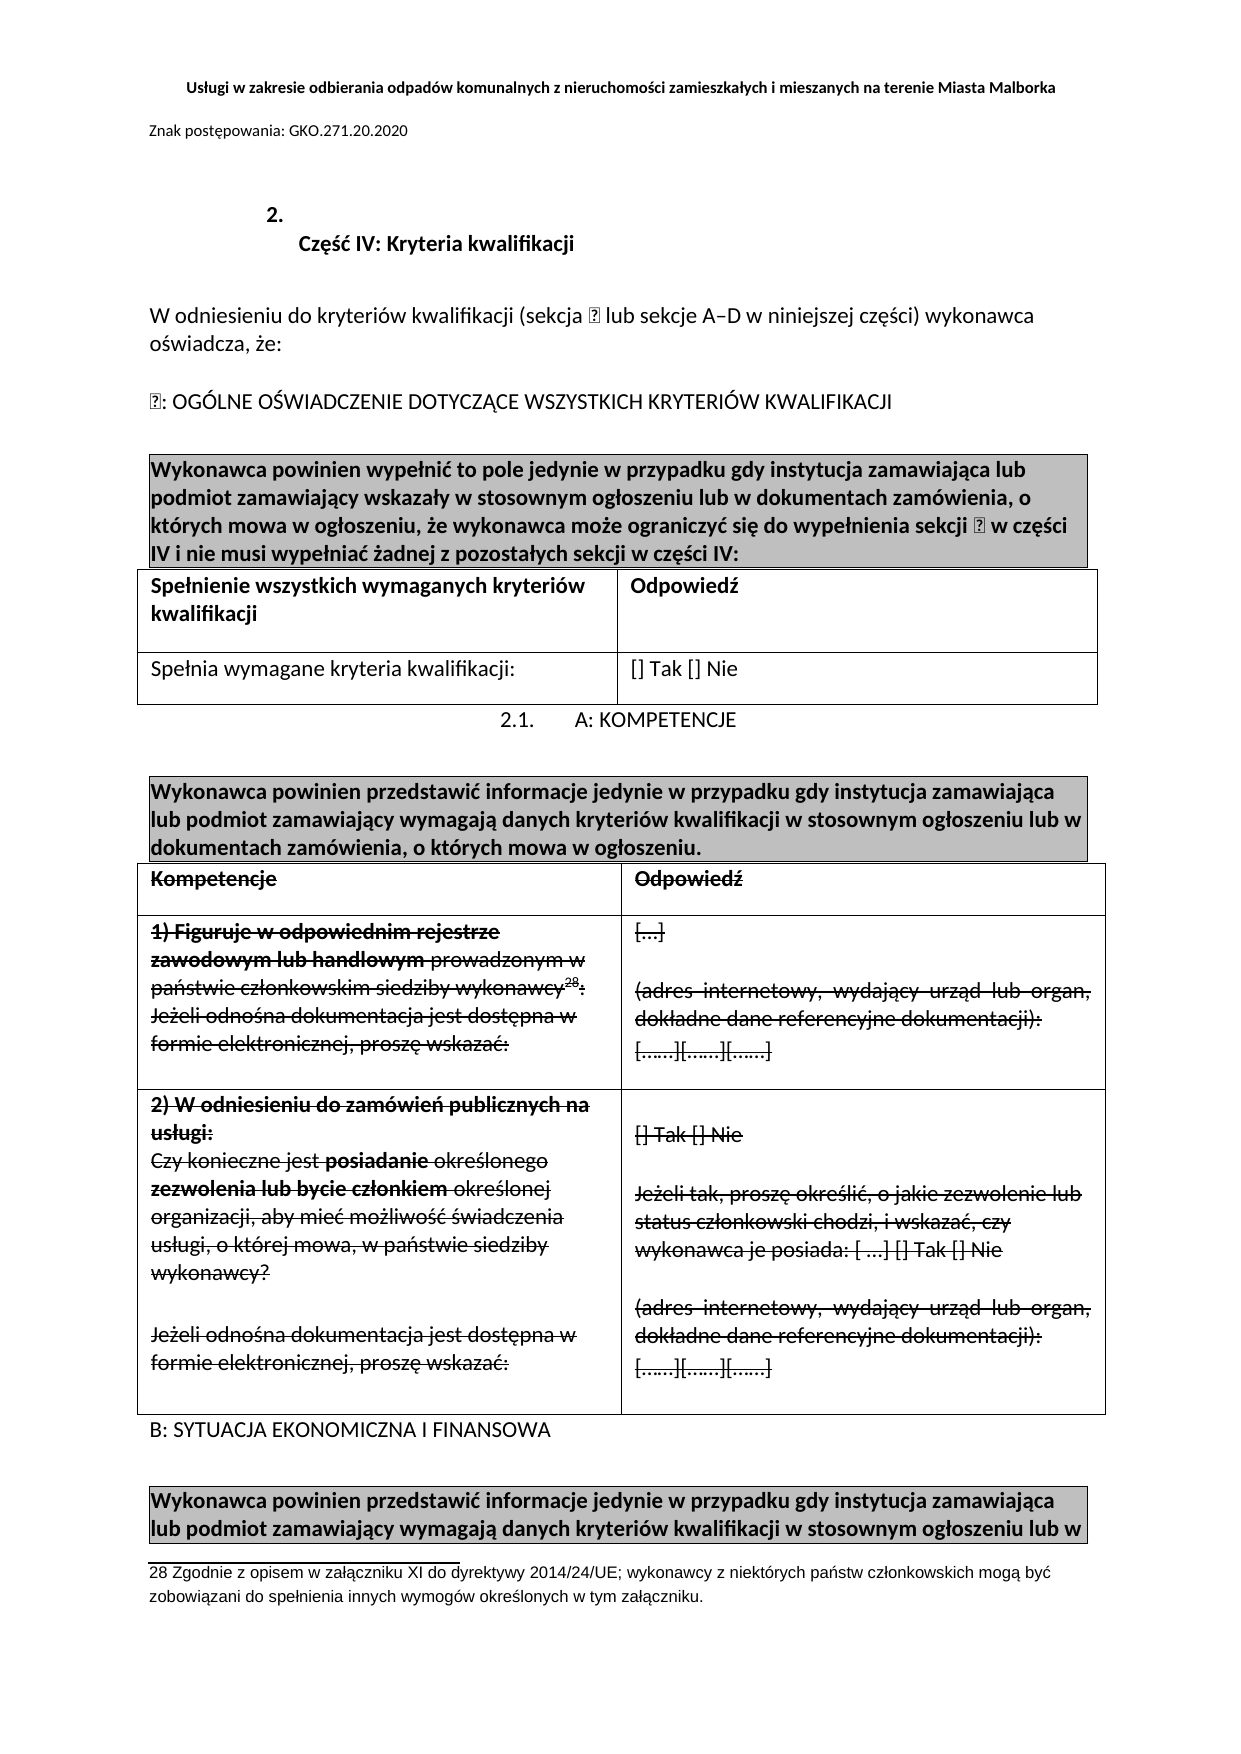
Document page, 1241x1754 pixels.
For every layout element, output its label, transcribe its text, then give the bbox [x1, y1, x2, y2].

table_header Kompetencje [138, 864, 621, 915]
subtitle : OGÓLNE OŚWIADCZENIE DOTYCZĄCE WSZYSTKICH KRYTERIÓW KWALIFIKACJI [149, 387, 1093, 415]
subtitle 2. Część IV: Kryteria kwalifikacji [149, 201, 1093, 257]
table_cell [] Tak [] Nie [618, 653, 1097, 704]
text Wykonawca powinien przedstawić informacje jedynie w przypadku gdy instytucja zamawiająca lub podmiot zamawiający wymagają danych kryteriów kwalifikacji w stosownym ogłoszeniu lub w dokumentach zamówienia, o których mowa w ogłoszeniu. [150, 777, 1087, 861]
table_header Odpowiedź [618, 570, 1097, 652]
text W odniesieniu do kryteriów kwalifikacji (sekcja  lub sekcje A–D w niniejszej części) wykonawca oświadcza, że: [149, 301, 1093, 357]
table_cell Spełnia wymagane kryteria kwalifikacji: [138, 653, 617, 704]
text Wykonawca powinien wypełnić to pole jedynie w przypadku gdy instytucja zamawiająca lub podmiot zamawiający wskazały w stosownym ogłoszeniu lub w dokumentach zamówienia, o których mowa w ogłoszeniu, że wykonawca może ograniczyć się do wypełnienia sekcji  w części IV i nie musi wypełniać żadnej z pozostałych sekcji w części IV: [150, 455, 1087, 567]
table_cell [] Tak [] Nie Jeżeli tak, proszę określić, o jakie zezwolenie lub status członkowski chodzi, i wskazać, czy wykonawca je posiada: [ …] [] Tak [] Nie (adres internetowy, wydający urząd lub organ, dokładne dane referencyjne dokumentacji): [……][……][……] [622, 1090, 1105, 1414]
table_cell […] (adres internetowy, wydający urząd lub organ, dokładne dane referencyjne dokumentacji): [……][……][……] [622, 916, 1105, 1088]
subtitle B: SYTUACJA EKONOMICZNA I FINANSOWA [149, 1415, 1093, 1443]
table_cell 2) W odniesieniu do zamówień publicznych na usługi: Czy konieczne jest posiadanie określonego zezwolenia lub bycie członkiem określonej organizacji, aby mieć możliwość świadczenia usługi, o której mowa, w państwie siedziby wykonawcy? Jeżeli odnośna dokumentacja jest dostępna w formie elektronicznej, proszę wskazać: [138, 1090, 621, 1414]
table_header Spełnienie wszystkich wymaganych kryteriów kwalifikacji [138, 570, 617, 652]
text Wykonawca powinien przedstawić informacje jedynie w przypadku gdy instytucja zamawiająca lub podmiot zamawiający wymagają danych kryteriów kwalifikacji w stosownym ogłoszeniu lub w [150, 1487, 1087, 1543]
table_header Odpowiedź [622, 864, 1105, 915]
text 2.1. A: KOMPETENCJE [149, 705, 1093, 733]
table_cell 1) Figuruje w odpowiednim rejestrze zawodowym lub handlowym prowadzonym w państwie członkowskim siedziby wykonawcy: Jeżeli odnośna dokumentacja jest dostępna w formie elektronicznej, proszę wskazać: [138, 916, 621, 1088]
